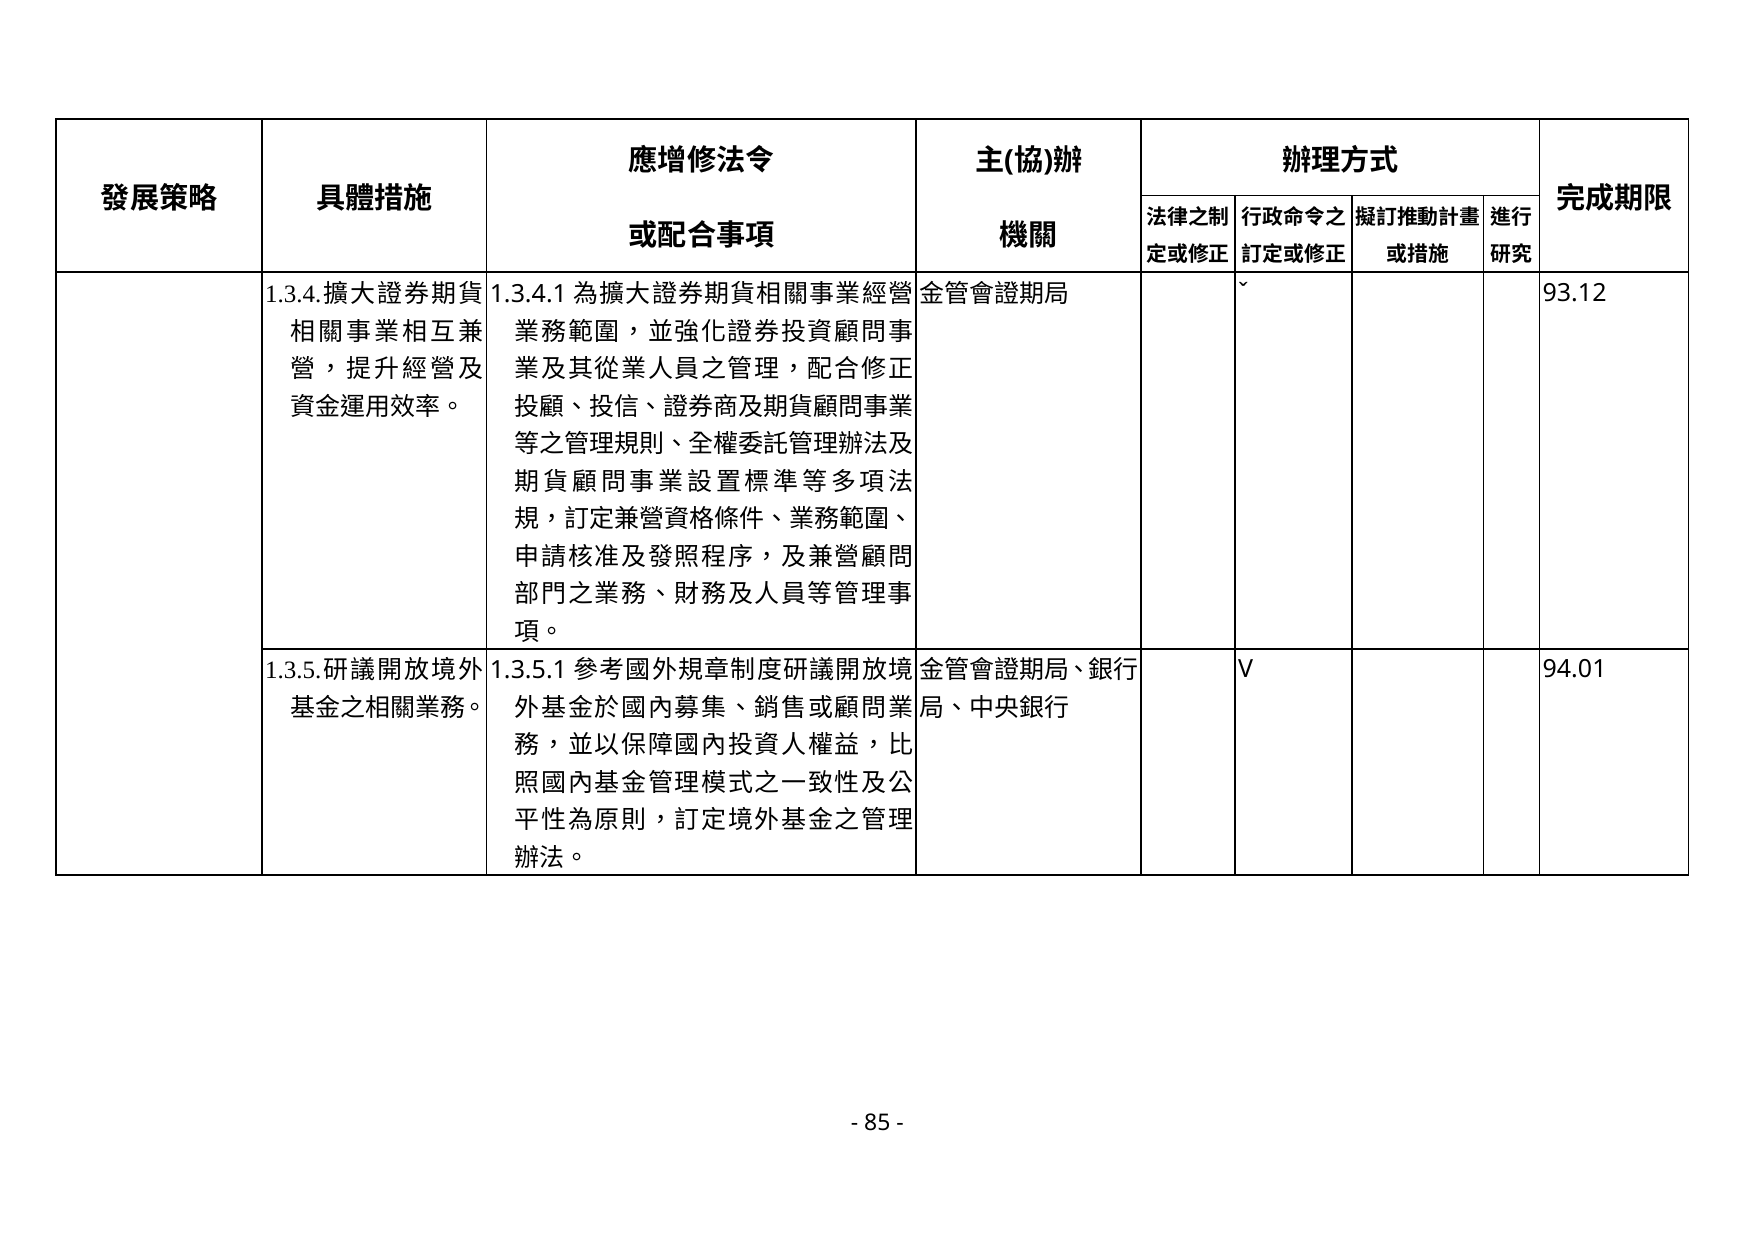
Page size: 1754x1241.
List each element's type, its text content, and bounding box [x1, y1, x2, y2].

table_header 具體措施 [263, 120, 486, 271]
table_cell 94.01 [1540, 650, 1688, 874]
table_header 完成期限 [1540, 120, 1688, 271]
table_cell 擬訂推動計畫或措施 [1353, 196, 1483, 271]
table_cell 金管會證期局、銀行局、中央銀行 [917, 650, 1140, 874]
table_cell [57, 273, 261, 874]
table_cell [1484, 650, 1539, 874]
table_header 主(協)辦 機關 [917, 120, 1140, 271]
table_cell 1.3.4.擴大證券期貨相關事業相互兼營，提升經營及資金運用效率。 [263, 273, 486, 648]
table_header 辦理方式 [1142, 120, 1539, 195]
table_cell 金管會證期局 [917, 273, 1140, 648]
table_cell 1.3.5.1參考國外規章制度研議開放境外基金於國內募集、銷售或顧問業務，並以保障國內投資人權益，比照國內基金管理模式之一致性及公平性為原則，訂定境外基金之管理辦法。 [487, 650, 915, 874]
table_cell [1142, 273, 1234, 648]
table_cell [1484, 273, 1539, 648]
table_cell ˇ [1236, 273, 1351, 648]
table_cell 法律之制定或修正 [1142, 196, 1234, 271]
table_cell 進行 研究 [1484, 196, 1539, 271]
table_cell 93.12 [1540, 273, 1688, 648]
table_cell [1142, 650, 1234, 874]
table_cell [1353, 273, 1483, 648]
table_cell 1.3.4.1為擴大證券期貨相關事業經營業務範圍，並強化證券投資顧問事業及其從業人員之管理，配合修正投顧、投信、證券商及期貨顧問事業等之管理規則、全權委託管理辦法及期貨顧問事業設置標準等多項法規，訂定兼營資格條件、業務範圍、申請核准及發照程序，及兼營顧問部門之業務、財務及人員等管理事項。 [487, 273, 915, 648]
table_cell 1.3.5.研議開放境外基金之相關業務。 [263, 650, 486, 874]
table_header 發展策略 [57, 120, 261, 271]
table_cell [1353, 650, 1483, 874]
table_cell 行政命令之訂定或修正 [1236, 196, 1351, 271]
table_header 應增修法令 或配合事項 [487, 120, 915, 271]
table_cell V [1236, 650, 1351, 874]
